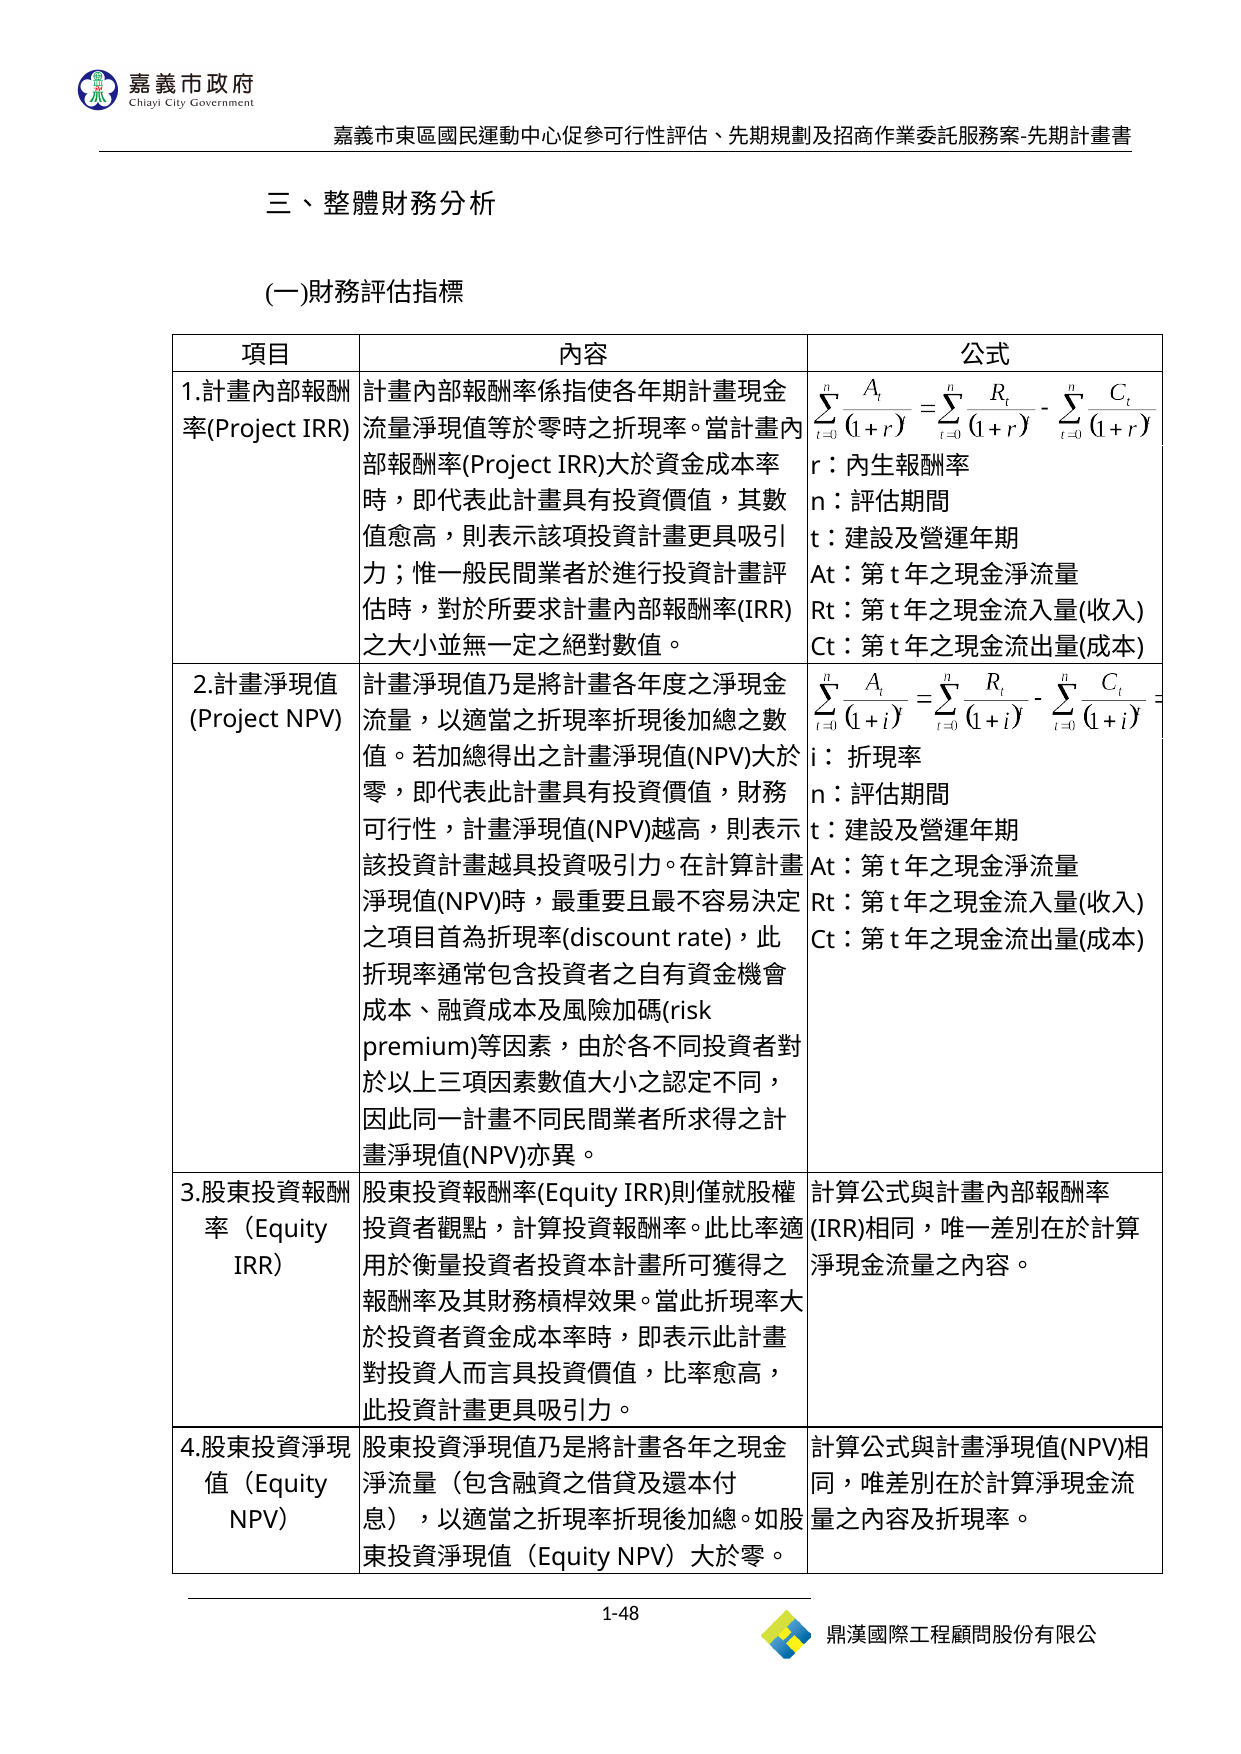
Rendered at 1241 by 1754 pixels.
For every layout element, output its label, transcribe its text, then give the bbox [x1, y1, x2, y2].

table_cell 1.計畫內部報酬率(Project IRR) [173, 372, 359, 663]
text (一)財務評估指標 [265, 252, 1053, 327]
table_cell 股東投資報酬率(Equity IRR)則僅就股權投資者觀點，計算投資報酬率。此比率適用於衡量投資者投資本計畫所可獲得之報酬率及其財務槓桿效果。當此折現率大於投資者資金成本率時，即表示此計畫對投資人而言具投資價值，比率愈高，此投資計畫更具吸引力。 [360, 1173, 807, 1426]
picture [72, 66, 257, 114]
table_cell i： 折現率 n：評估期間 t：建設及營運年期 At：第t年之現金淨流量 Rt：第t年之現金流入量(收入) Ct：第t年之現金流出量(成本) [808, 664, 1163, 1172]
picture [756, 1608, 811, 1659]
table_cell 計畫內部報酬率係指使各年期計畫現金流量淨現值等於零時之折現率。當計畫內部報酬率(Project IRR)大於資金成本率時，即代表此計畫具有投資價值，其數值愈高，則表示該項投資計畫更具吸引力；惟一般民間業者於進行投資計畫評估時，對於所要求計畫內部報酬率(IRR)之大小並無一定之絕對數值。 [360, 372, 807, 663]
table_header 公式 [808, 335, 1162, 371]
table_cell 計算公式與計畫淨現值(NPV)相同，唯差別在於計算淨現金流量之內容及折現率。 [808, 1428, 1162, 1572]
table_cell 股東投資淨現值乃是將計畫各年之現金淨流量（包含融資之借貸及還本付息），以適當之折現率折現後加總。如股東投資淨現值（Equity NPV）大於零。 [360, 1428, 807, 1572]
table_cell 2.計畫淨現值(Project NPV) [173, 664, 359, 1172]
table_cell 3.股東投資報酬率（Equity IRR） [173, 1173, 359, 1426]
table_cell r：內生報酬率 n：評估期間 t：建設及營運年期 At：第t年之現金淨流量 Rt：第t年之現金流入量(收入) Ct：第t年之現金流出量(成本) [808, 372, 1163, 663]
table_cell 4.股東投資淨現值（Equity NPV） [173, 1428, 359, 1572]
table_header 項目 [173, 335, 359, 371]
table_header 內容 [360, 335, 807, 371]
table_cell 計算公式與計畫內部報酬率(IRR)相同，唯一差別在於計算淨現金流量之內容。 [808, 1173, 1162, 1426]
table_cell 計畫淨現值乃是將計畫各年度之淨現金流量，以適當之折現率折現後加總之數值。若加總得出之計畫淨現值(NPV)大於零，即代表此計畫具有投資價值，財務可行性，計畫淨現值(NPV)越高，則表示該投資計畫越具投資吸引力。在計算計畫淨現值(NPV)時，最重要且最不容易決定之項目首為折現率(discount rate)，此折現率通常包含投資者之自有資金機會成本、融資成本及風險加碼(risk premium)等因素，由於各不同投資者對於以上三項因素數值大小之認定不同，因此同一計畫不同民間業者所求得之計畫淨現值(NPV)亦異。 [360, 664, 807, 1172]
text 三、整體財務分析 [265, 165, 1053, 240]
